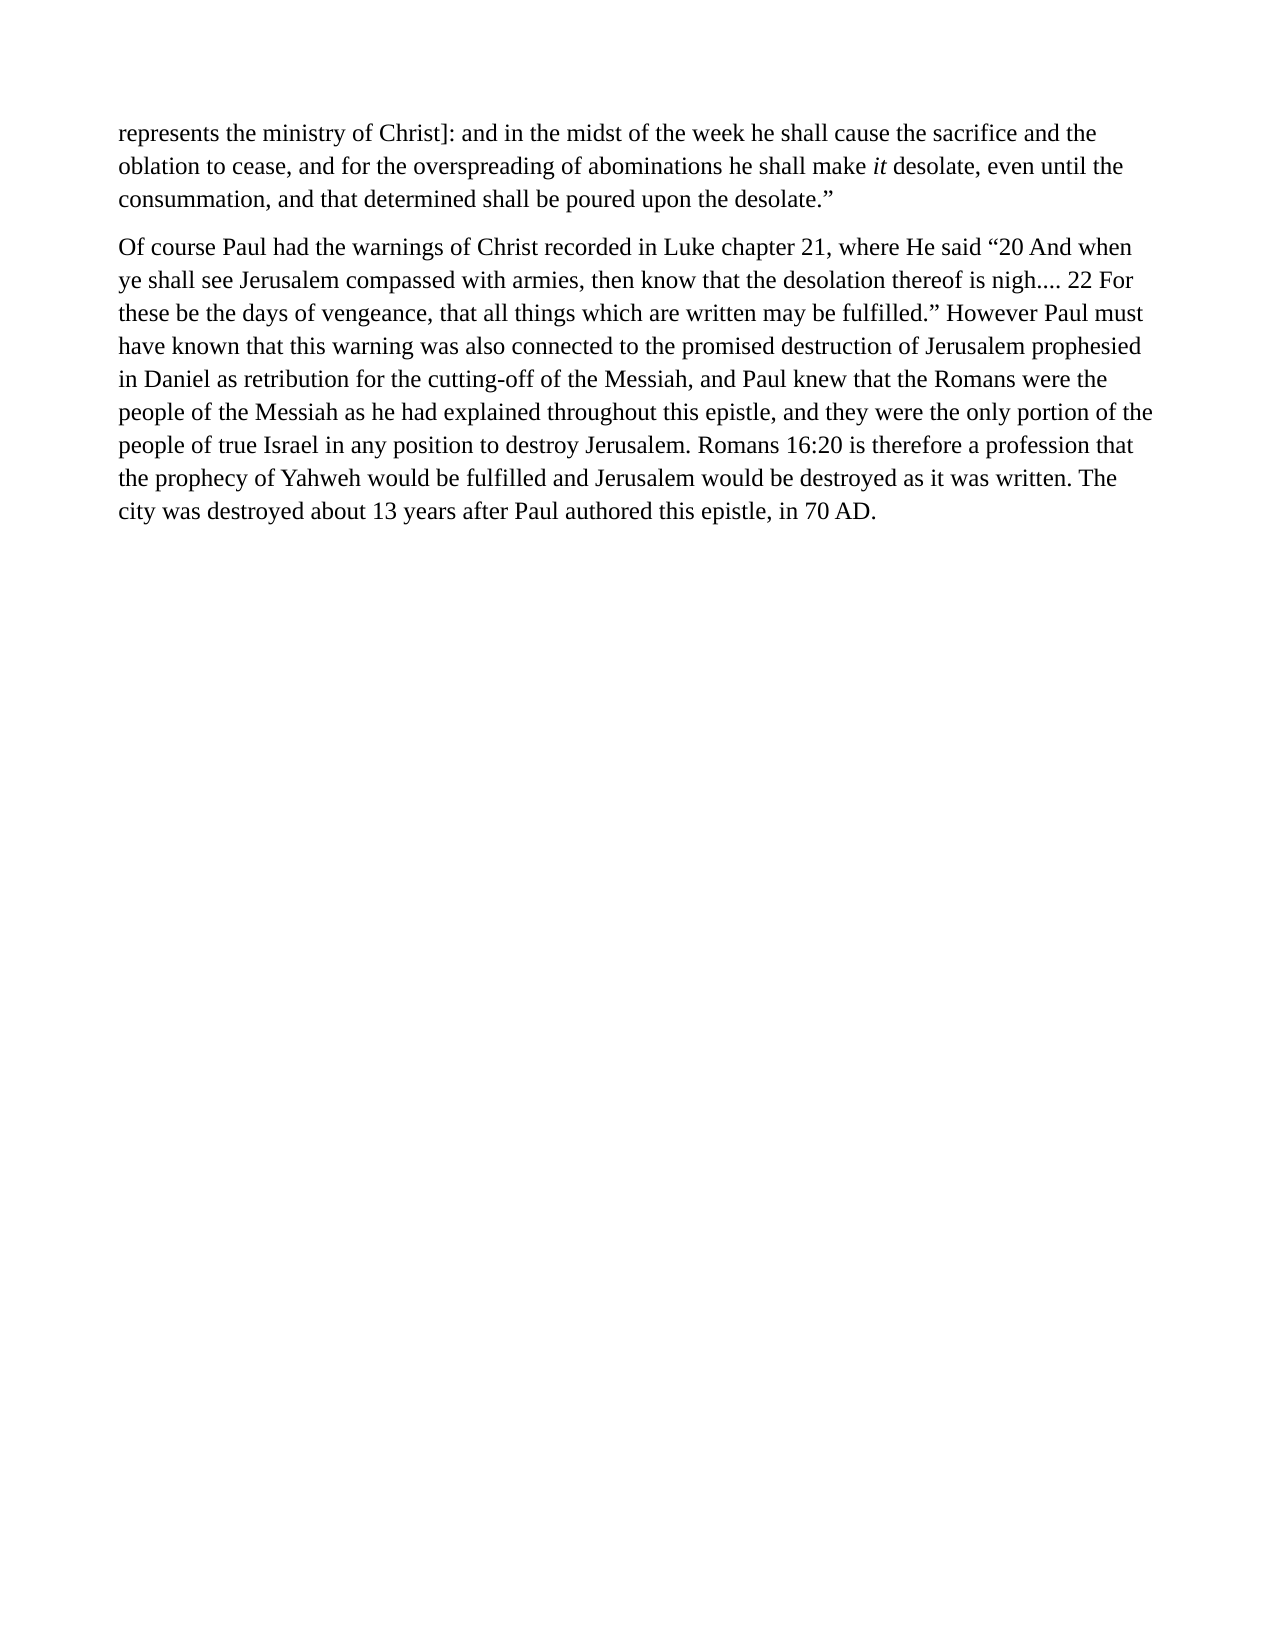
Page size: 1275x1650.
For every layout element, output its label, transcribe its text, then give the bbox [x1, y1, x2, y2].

text represents the ministry of Christ]: and in the midst of the week he shall cause the sacrifice and the oblation to cease, and for the overspreading of abominations he shall make it desolate, even until the consummation, and that determined shall be poured upon the desolate.” [118, 118, 1157, 213]
text Of course Paul had the warnings of Christ recorded in Luke chapter 21, where He said “20 And when ye shall see Jerusalem compassed with armies, then know that the desolation thereof is nigh.... 22 For these be the days of vengeance, that all things which are written may be fulfilled.” However Paul must have known that this warning was also connected to the promised destruction of Jerusalem prophesied in Daniel as retribution for the cutting-off of the Messiah, and Paul knew that the Romans were the people of the Messiah as he had explained throughout this epistle, and they were the only portion of the people of true Israel in any position to destroy Jerusalem. Romans 16:20 is therefore a profession that the prophecy of Yahweh would be fulfilled and Jerusalem would be destroyed as it was written. The city was destroyed about 13 years after Paul authored this epistle, in 70 AD. [118, 232, 1157, 525]
